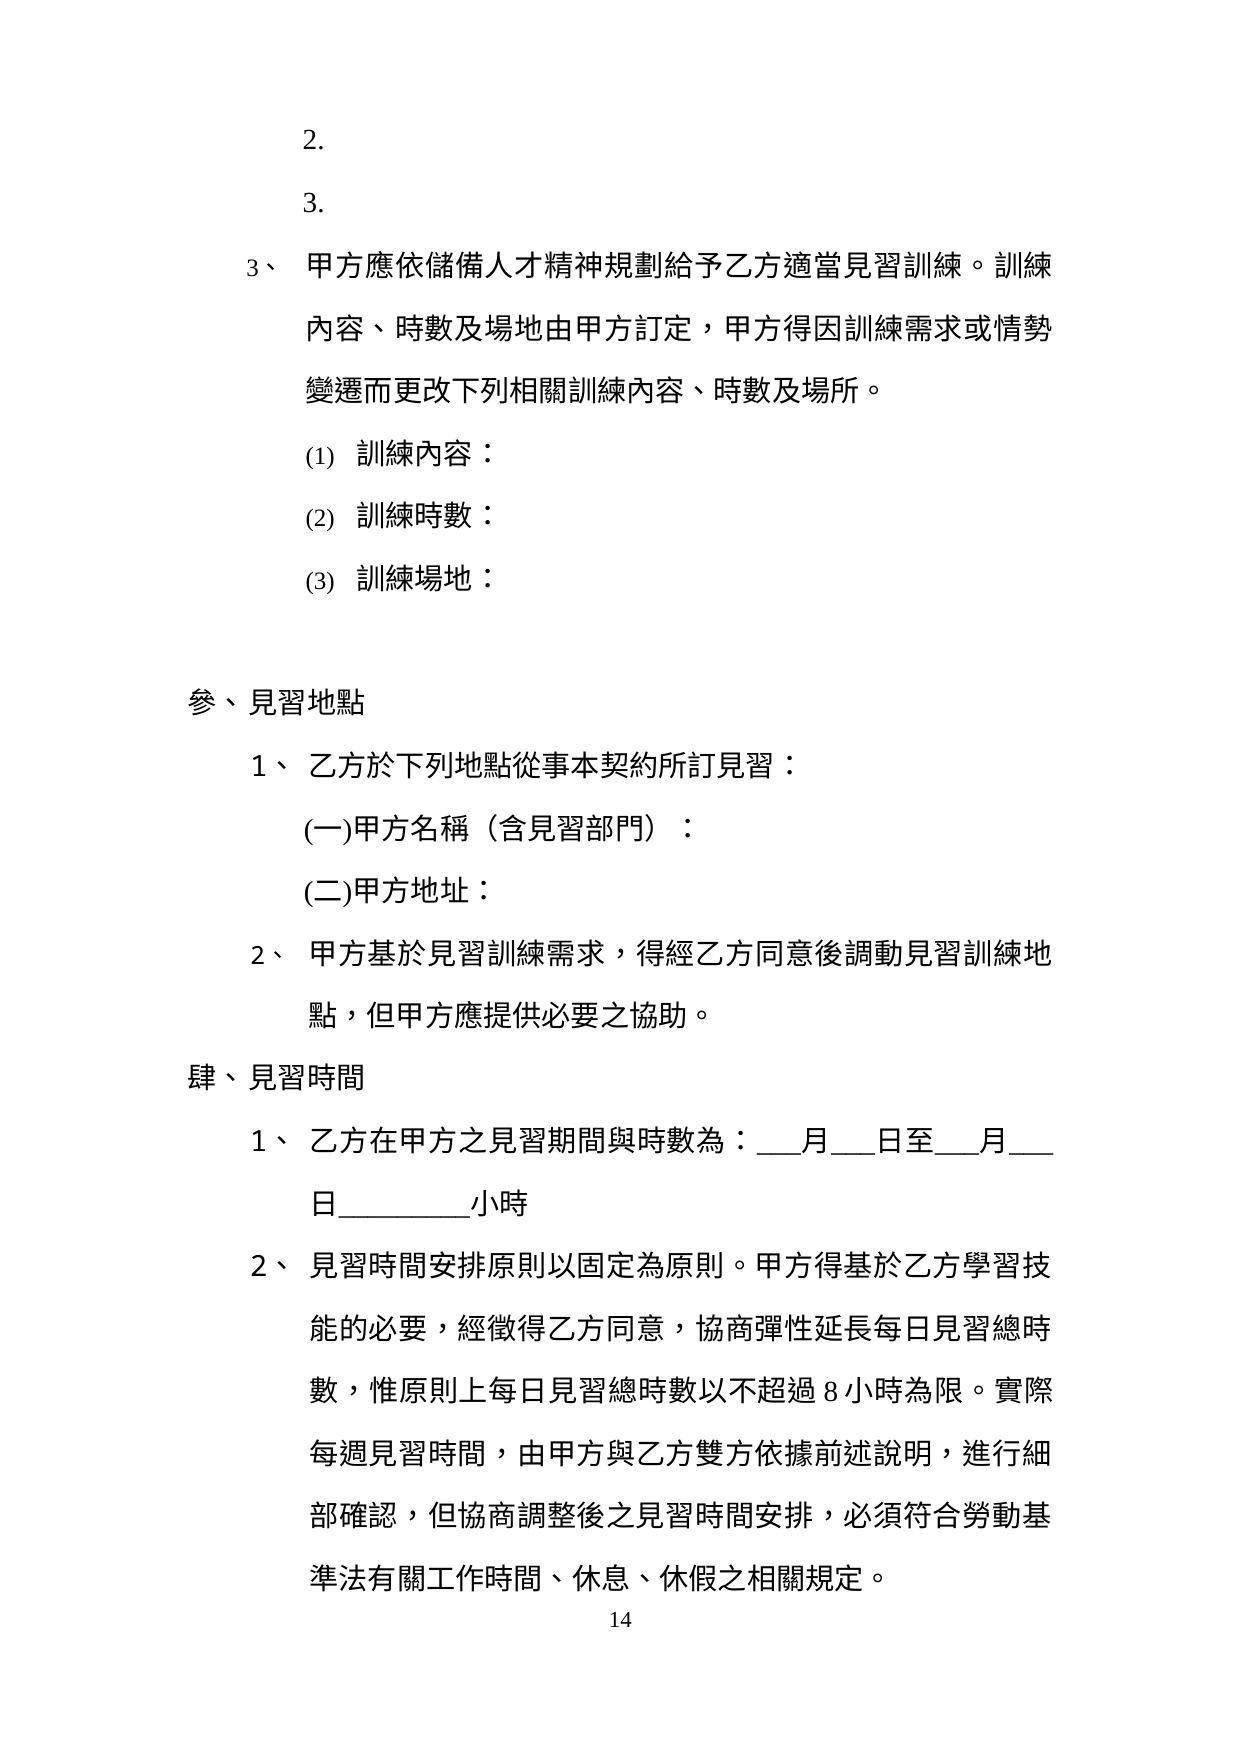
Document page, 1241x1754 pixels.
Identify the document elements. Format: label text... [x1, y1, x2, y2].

text 2. [302, 97, 1053, 160]
text 3. [302, 160, 1053, 222]
list 見習時間安排原則以固定為原則。甲方得基於乙方學習技能的必要，經徵得乙方同意，協商彈性延長每日見習總時數，惟原則上每日見習總時數以不超過8小時為限。實際每週見習時間，由甲方與乙方雙方依據前述說明，進行細部確認，但協商調整後之見習時間安排，必須符合勞動基準法有關工作時間、休息、休假之相關規定。 [249, 1222, 1053, 1597]
list 見習時間 [187, 1054, 1053, 1097]
list 訓練時數： [305, 472, 1053, 535]
list 乙方於下列地點從事本契約所訂見習： [250, 722, 1053, 785]
list 訓練場地： [305, 535, 1053, 597]
list 甲方應依儲備人才精神規劃給予乙方適當見習訓練。訓練內容、時數及場地由甲方訂定，甲方得因訓練需求或情勢變遷而更改下列相關訓練內容、時數及場所。 [246, 222, 1053, 410]
text (一)甲方名稱（含見習部門）： [304, 785, 1053, 847]
list 甲方基於見習訓練需求，得經乙方同意後調動見習訓練地點，但甲方應提供必要之協助。 [250, 910, 1053, 1035]
list 乙方在甲方之見習期間與時數為：___月___日至___月___日_________小時 [249, 1097, 1053, 1222]
list 訓練內容： [305, 410, 1053, 472]
list 見習地點 [187, 679, 1053, 722]
text (二)甲方地址： [304, 847, 1053, 910]
